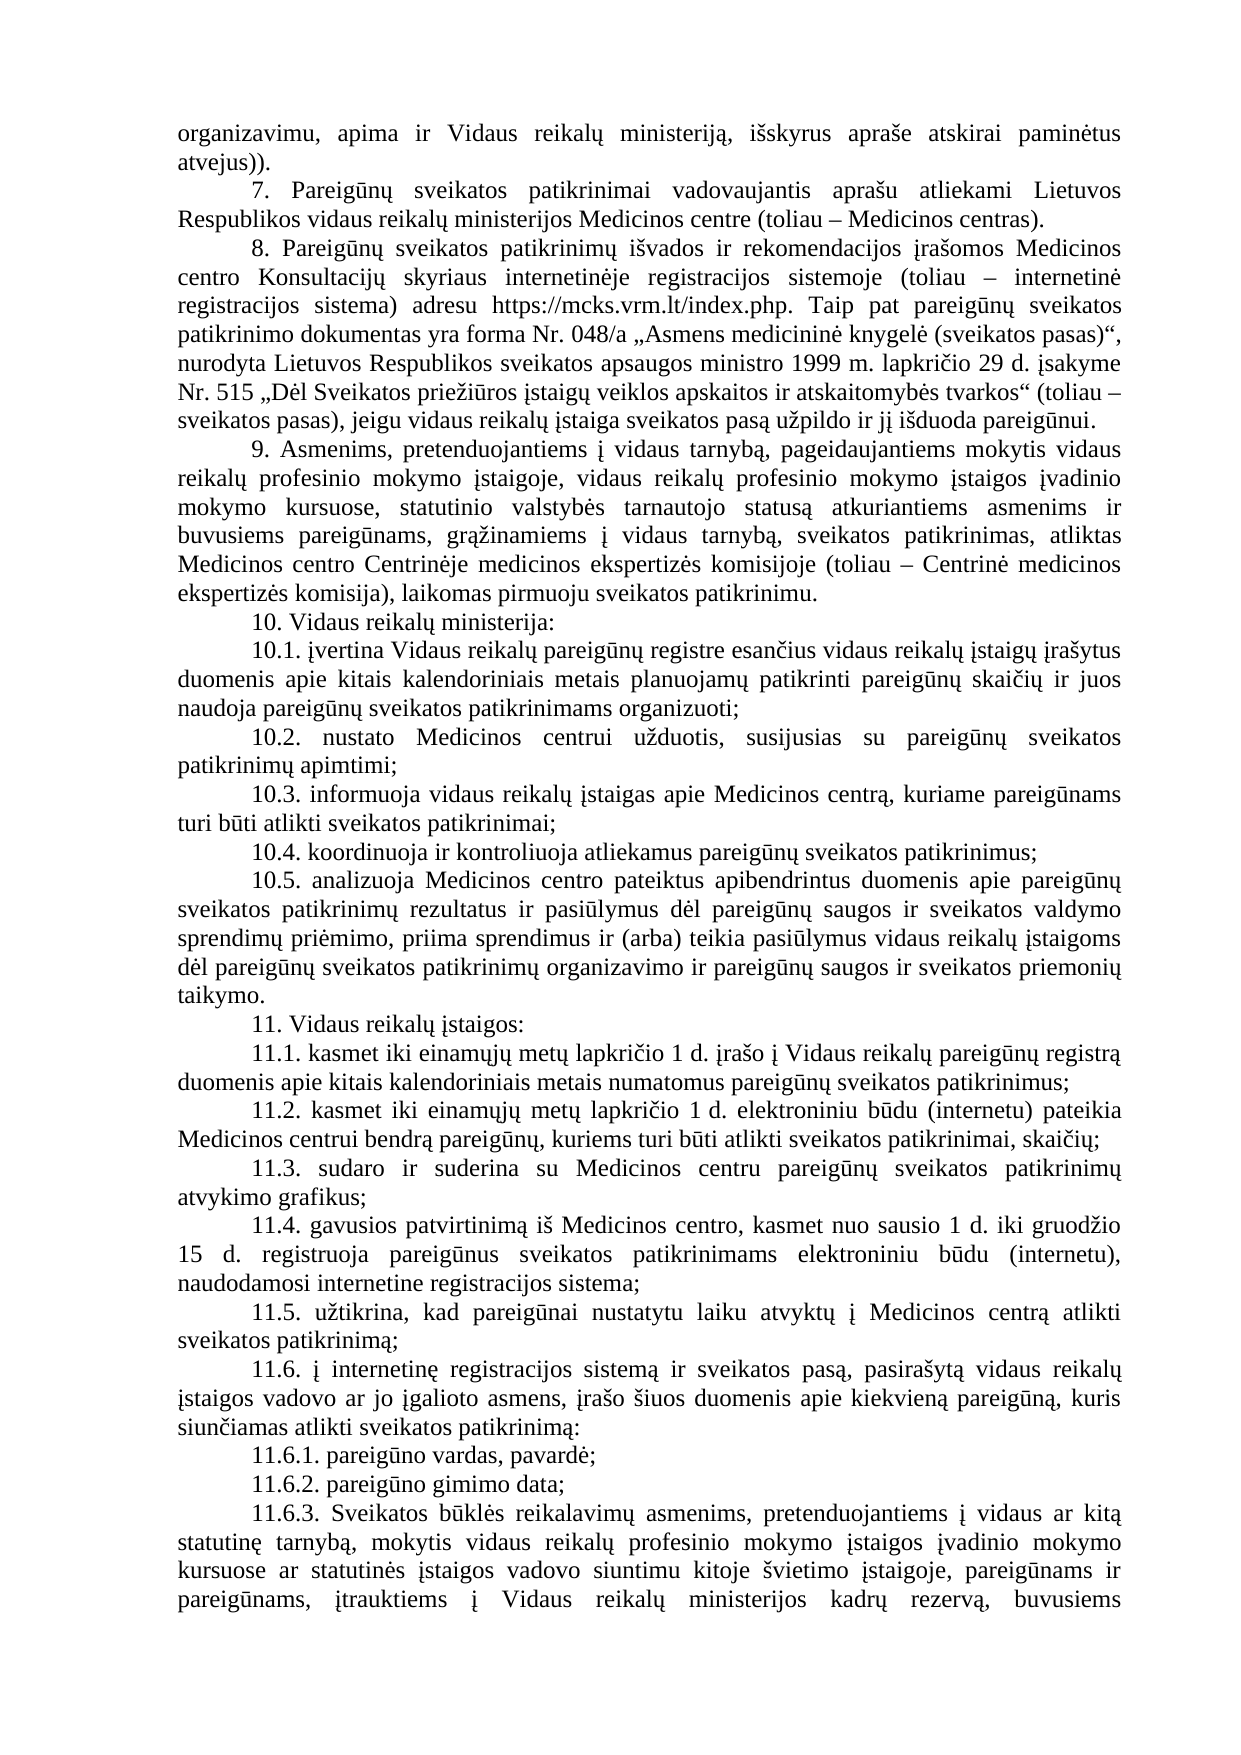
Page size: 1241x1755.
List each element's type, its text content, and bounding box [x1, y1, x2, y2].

text 7. Pareigūnų sveikatos patikrinimai vadovaujantis aprašu atliekami Lietuvos Respublikos vidaus reikalų ministerijos Medicinos centre (toliau – Medicinos centras). [177, 176, 1122, 233]
text 10.5. analizuoja Medicinos centro pateiktus apibendrintus duomenis apie pareigūnų sveikatos patikrinimų rezultatus ir pasiūlymus dėl pareigūnų saugos ir sveikatos valdymo sprendimų priėmimo, priima sprendimus ir (arba) teikia pasiūlymus vidaus reikalų įstaigoms dėl pareigūnų sveikatos patikrinimų organizavimo ir pareigūnų saugos ir sveikatos priemonių taikymo. [177, 866, 1122, 1009]
text 11.1. kasmet iki einamųjų metų lapkričio 1 d. įrašo į Vidaus reikalų pareigūnų registrą duomenis apie kitais kalendoriniais metais numatomus pareigūnų sveikatos patikrinimus; [177, 1038, 1122, 1096]
text 11.6.1. pareigūno vardas, pavardė; [177, 1441, 1122, 1469]
text 11.3. sudaro ir suderina su Medicinos centru pareigūnų sveikatos patikrinimų atvykimo grafikus; [177, 1153, 1122, 1211]
text 11.5. užtikrina, kad pareigūnai nustatytu laiku atvyktų į Medicinos centrą atlikti sveikatos patikrinimą; [177, 1297, 1122, 1354]
text 11.2. kasmet iki einamųjų metų lapkričio 1 d. elektroniniu būdu (internetu) pateikia Medicinos centrui bendrą pareigūnų, kuriems turi būti atlikti sveikatos patikrinimai, skaičių; [177, 1096, 1122, 1153]
text 11.6. į internetinę registracijos sistemą ir sveikatos pasą, pasirašytą vidaus reikalų įstaigos vadovo ar jo įgalioto asmens, įrašo šiuos duomenis apie kiekvieną pareigūną, kuris siunčiamas atlikti sveikatos patikrinimą: [177, 1354, 1122, 1441]
text 10.2. nustato Medicinos centrui užduotis, susijusias su pareigūnų sveikatos patikrinimų apimtimi; [177, 722, 1122, 779]
text 9. Asmenims, pretenduojantiems į vidaus tarnybą, pageidaujantiems mokytis vidaus reikalų profesinio mokymo įstaigoje, vidaus reikalų profesinio mokymo įstaigos įvadinio mokymo kursuose, statutinio valstybės tarnautojo statusą atkuriantiems asmenims ir buvusiems pareigūnams, grąžinamiems į vidaus tarnybą, sveikatos patikrinimas, atliktas Medicinos centro Centrinėje medicinos ekspertizės komisijoje (toliau – Centrinė medicinos ekspertizės komisija), laikomas pirmuoju sveikatos patikrinimu. [177, 434, 1122, 607]
text 10.3. informuoja vidaus reikalų įstaigas apie Medicinos centrą, kuriame pareigūnams turi būti atlikti sveikatos patikrinimai; [177, 779, 1122, 837]
text 8. Pareigūnų sveikatos patikrinimų išvados ir rekomendacijos įrašomos Medicinos centro Konsultacijų skyriaus internetinėje registracijos sistemoje (toliau – internetinė registracijos sistema) adresu https://mcks.vrm.lt/index.php. Taip pat pareigūnų sveikatos patikrinimo dokumentas yra forma Nr. 048/a „Asmens medicininė knygelė (sveikatos pasas)“, nurodyta Lietuvos Respublikos sveikatos apsaugos ministro 1999 m. lapkričio 29 d. įsakyme Nr. 515 „Dėl Sveikatos priežiūros įstaigų veiklos apskaitos ir atskaitomybės tvarkos“ (toliau – sveikatos pasas), jeigu vidaus reikalų įstaiga sveikatos pasą užpildo ir jį išduoda pareigūnui. [177, 233, 1122, 434]
text 10.1. įvertina Vidaus reikalų pareigūnų registre esančius vidaus reikalų įstaigų įrašytus duomenis apie kitais kalendoriniais metais planuojamų patikrinti pareigūnų skaičių ir juos naudoja pareigūnų sveikatos patikrinimams organizuoti; [177, 636, 1122, 722]
text 11. Vidaus reikalų įstaigos: [177, 1009, 1122, 1038]
text 10.4. koordinuoja ir kontroliuoja atliekamus pareigūnų sveikatos patikrinimus; [177, 837, 1122, 866]
text 10. Vidaus reikalų ministerija: [177, 607, 1122, 636]
text 11.4. gavusios patvirtinimą iš Medicinos centro, kasmet nuo sausio 1 d. iki gruodžio 15 d. registruoja pareigūnus sveikatos patikrinimams elektroniniu būdu (internetu), naudodamosi internetine registracijos sistema; [177, 1211, 1122, 1297]
text organizavimu, apima ir Vidaus reikalų ministeriją, išskyrus apraše atskirai paminėtus atvejus)). [177, 118, 1122, 176]
text 11.6.2. pareigūno gimimo data; [177, 1469, 1122, 1498]
text 11.6.3. Sveikatos būklės reikalavimų asmenims, pretenduojantiems į vidaus ar kitą statutinę tarnybą, mokytis vidaus reikalų profesinio mokymo įstaigos įvadinio mokymo kursuose ar statutinės įstaigos vadovo siuntimu kitoje švietimo įstaigoje, pareigūnams ir pareigūnams, įtrauktiems į Vidaus reikalų ministerijos kadrų rezervą, buvusiems [177, 1498, 1122, 1613]
